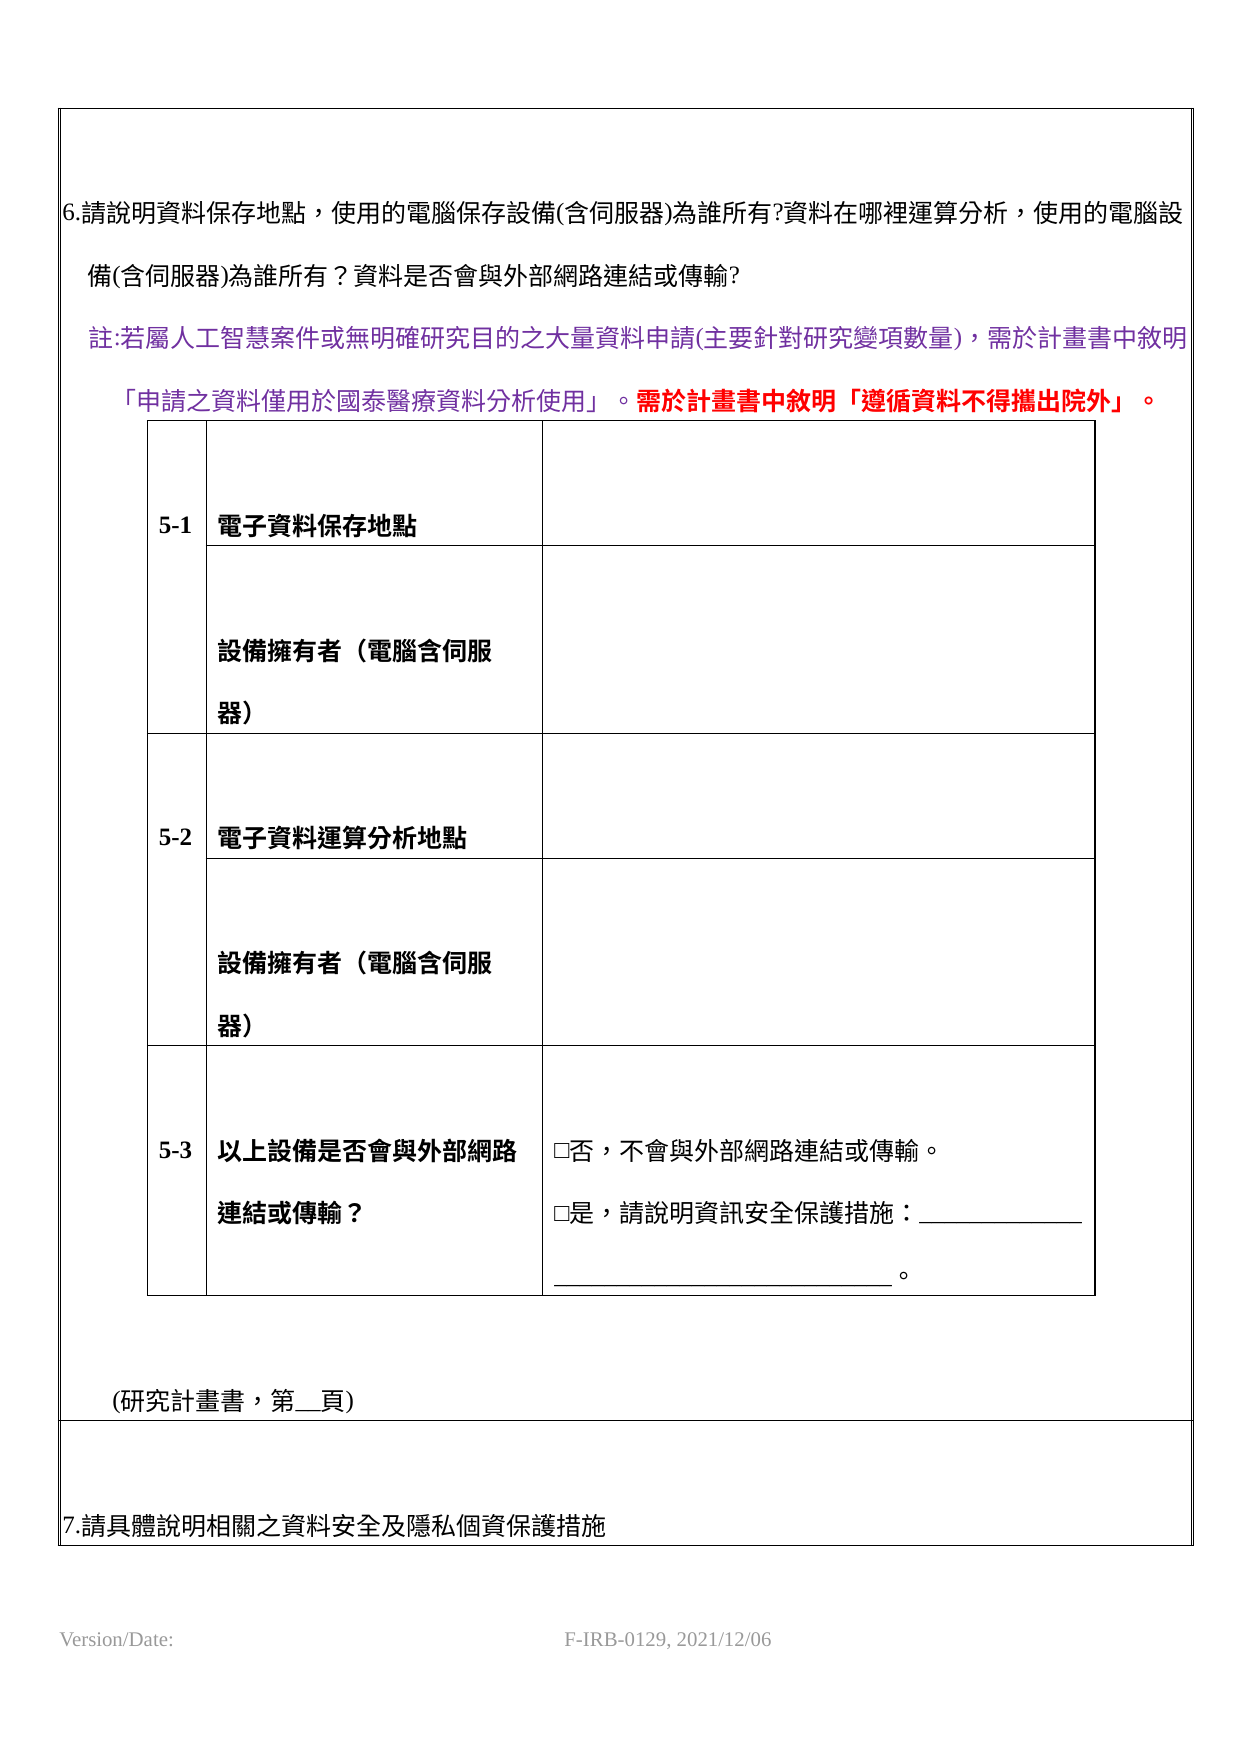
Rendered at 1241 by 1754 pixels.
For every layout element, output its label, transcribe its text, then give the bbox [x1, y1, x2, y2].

table_cell [543, 734, 1094, 858]
table_header 電子資料保存地點 [207, 421, 542, 545]
table_cell 5-3 [148, 1046, 206, 1295]
table_cell 設備擁有者（電腦含伺服器） [207, 859, 542, 1045]
table_cell 7.請具體說明相關之資料安全及隱私個資保護措施 [61, 1421, 1191, 1545]
table_header 5-1 [148, 421, 206, 733]
table_cell □否，不會與外部網路連結或傳輸。 □是，請說明資訊安全保護措施：________________________________________。 [543, 1046, 1094, 1295]
table_cell 電子資料運算分析地點 [207, 734, 542, 858]
table_header [543, 421, 1094, 545]
table_cell 5-2 [148, 734, 206, 1045]
table_cell [543, 859, 1094, 1045]
table_cell 6.請說明資料保存地點，使用的電腦保存設備(含伺服器)為誰所有?資料在哪裡運算分析，使用的電腦設 備(含伺服器)為誰所有？資料是否會與外部網路連結或傳輸? 註:若屬人工智慧案件或無明確研究目的之大量資料申請(主要針對研究變項數量)，需於計畫書中敘明「申請之資料僅用於國泰醫療資料分析使用」。需於計畫書中敘明「遵循資料不得攜出院外」。 (研究計畫書，第__頁) [61, 109, 1191, 1420]
table_cell 設備擁有者（電腦含伺服器） [207, 546, 542, 733]
table_cell 以上設備是否會與外部網路連結或傳輸？ [207, 1046, 542, 1295]
table_cell [543, 546, 1094, 733]
